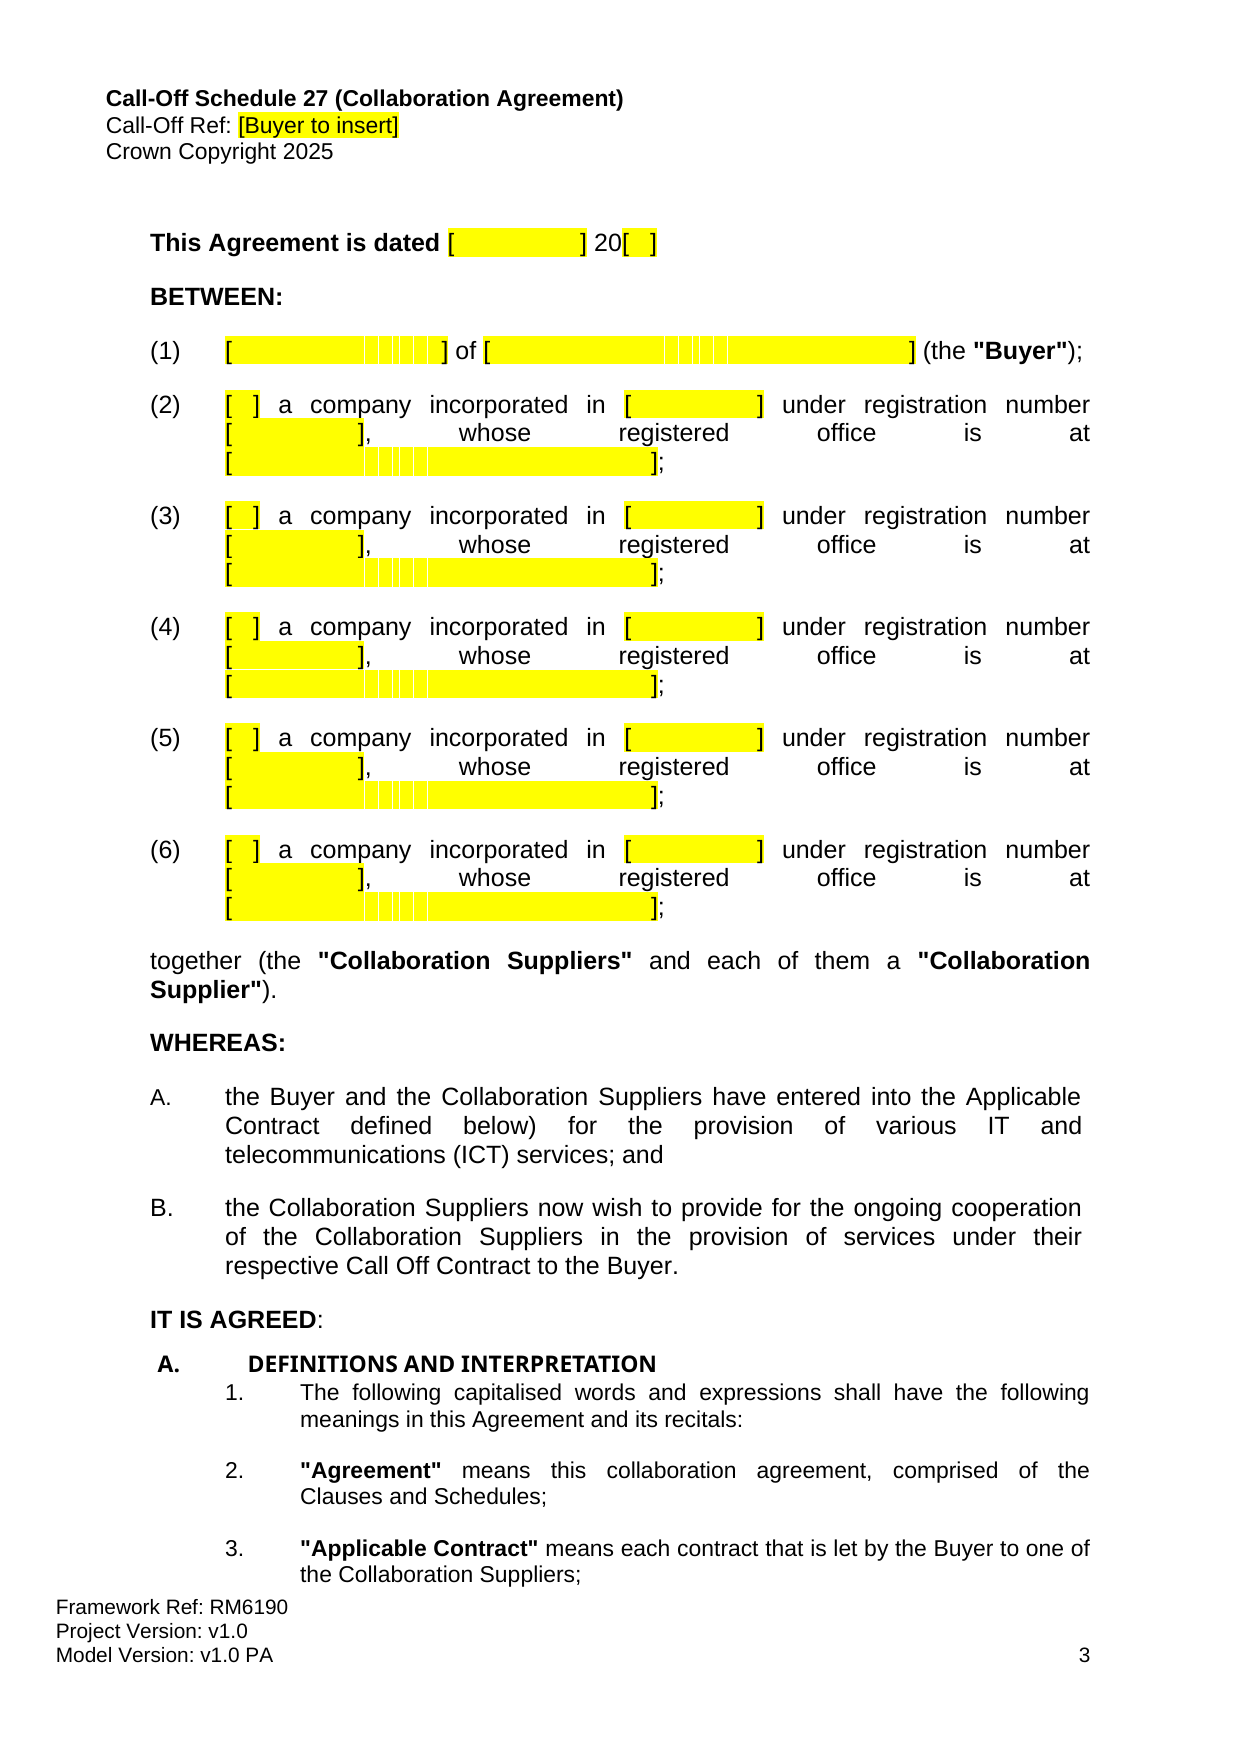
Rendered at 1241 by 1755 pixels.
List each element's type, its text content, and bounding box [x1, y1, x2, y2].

text (4) [ ] a company incorporated in [ ] under registration number [ ], whose registered office is at [ ]; [150, 612, 1091, 698]
text (5) [ ] a company incorporated in [ ] under registration number [ ], whose registered office is at [ ]; [150, 723, 1091, 809]
subtitle "Agreement" means this collaboration agreement, comprised of the Clauses and Schedules; [225, 1457, 1091, 1509]
text (2) [ ] a company incorporated in [ ] under registration number [ ], whose registered office is at [ ]; [150, 389, 1091, 476]
text (1) [ ] of [ ] (the "Buyer"); [150, 336, 1091, 364]
text WHEREAS: [150, 1028, 1091, 1057]
text (3) [ ] a company incorporated in [ ] under registration number [ ], whose registered office is at [ ]; [150, 501, 1091, 587]
subtitle DEFINITIONS AND INTERPRETATION [157, 1346, 1091, 1379]
subtitle "Applicable Contract" means each contract that is let by the Buyer to one of the Collaboration Suppliers; [225, 1534, 1091, 1587]
text together (the "Collaboration Suppliers" and each of them a "Collaboration Supplier"). [150, 946, 1091, 1003]
text IT IS AGREED: [150, 1304, 1083, 1333]
text BETWEEN: [150, 282, 1091, 311]
list the Buyer and the Collaboration Suppliers have entered into the Applicable Contract defined below) for the provision of various IT and telecommunications (ICT) services; and [150, 1082, 1083, 1168]
text This Agreement is dated [ ] 20[ ] [150, 228, 1091, 257]
subtitle The following capitalised words and expressions shall have the following meanings in this Agreement and its recitals: [225, 1379, 1091, 1432]
text (6) [ ] a company incorporated in [ ] under registration number [ ], whose registered office is at [ ]; [150, 834, 1091, 921]
list the Collaboration Suppliers now wish to provide for the ongoing cooperation of the Collaboration Suppliers in the provision of services under their respective Call Off Contract to the Buyer. [150, 1193, 1083, 1279]
